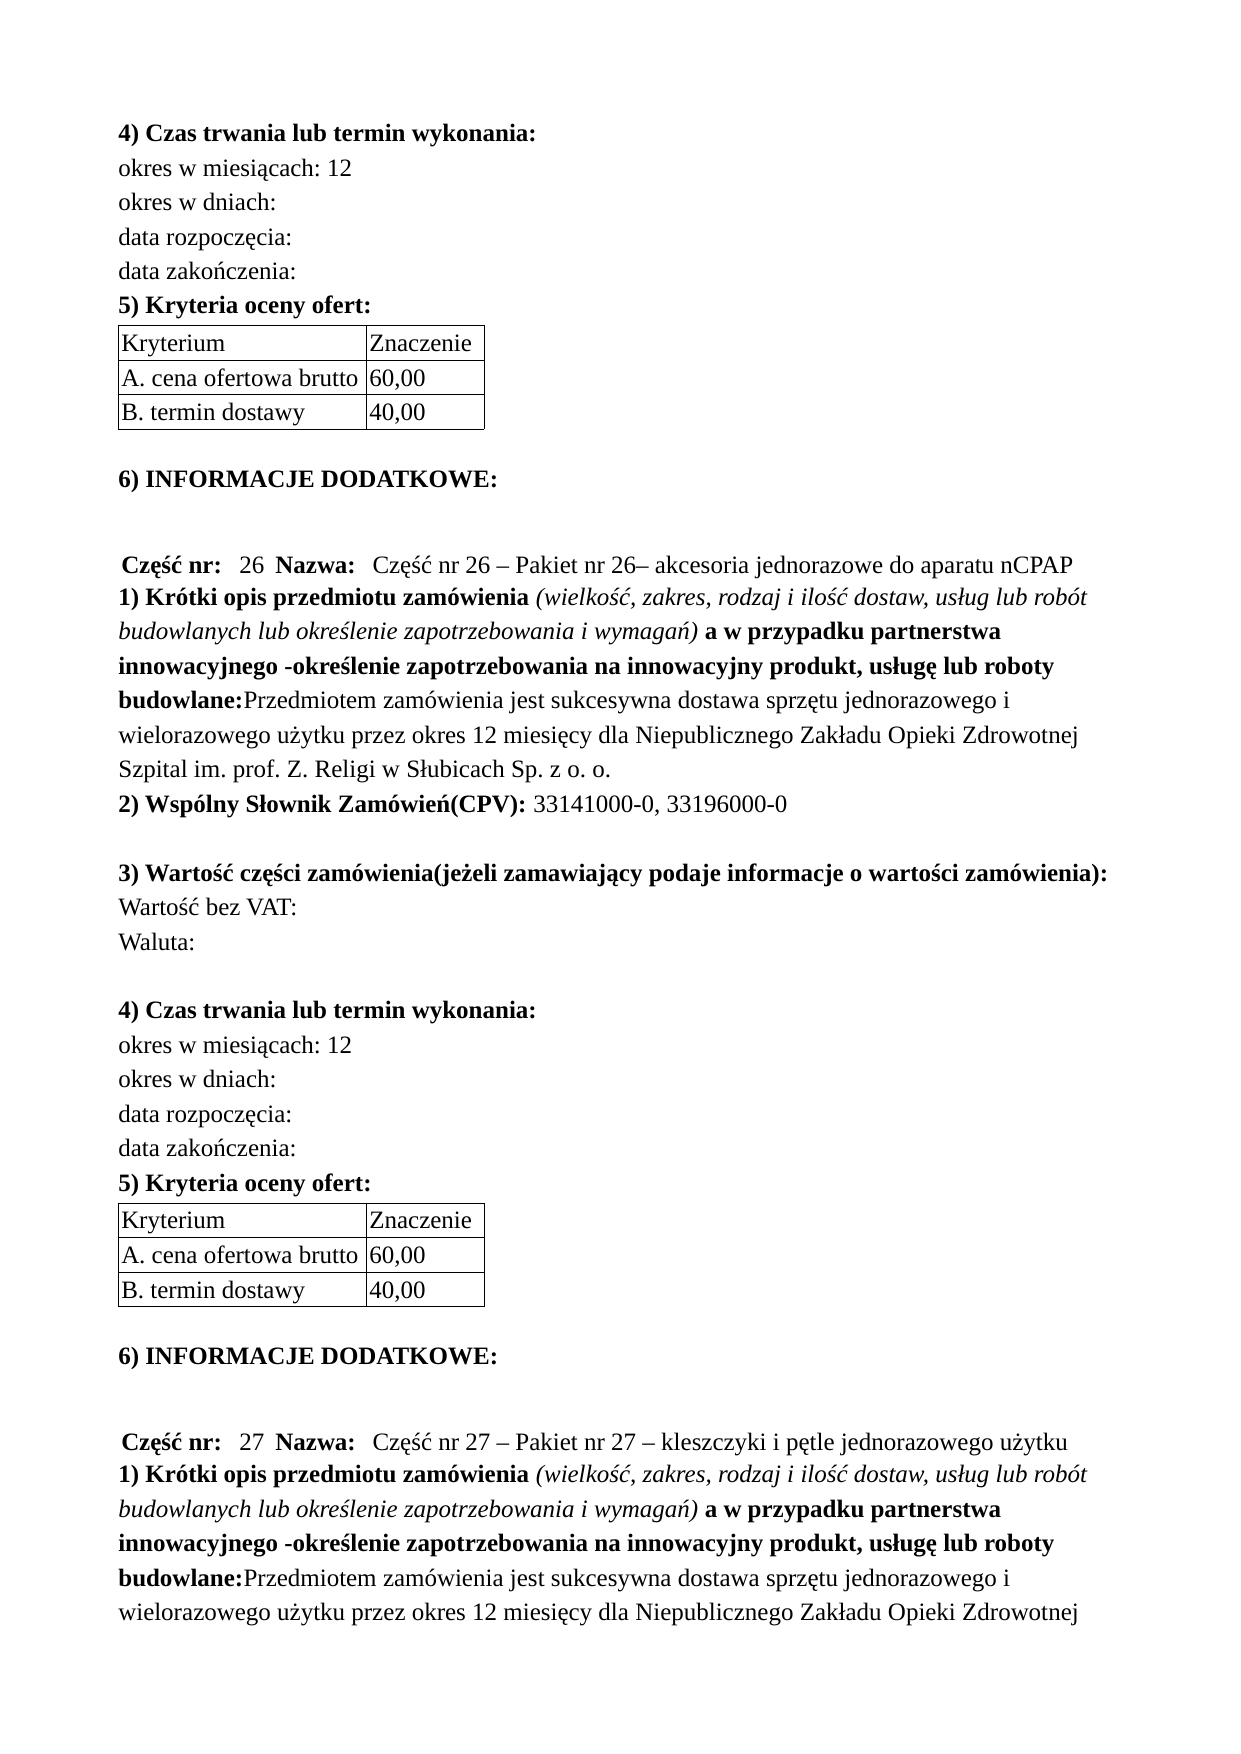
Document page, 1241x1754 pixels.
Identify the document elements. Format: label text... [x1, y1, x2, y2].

table_header 27 [236, 1425, 272, 1459]
table_cell 40,00 [367, 1273, 484, 1306]
table_header Część nr 27 – Pakiet nr 27 – kleszczyki i pętle jednorazowego użytku [369, 1425, 1071, 1459]
text 4) Czas trwania lub termin wykonania: okres w miesiącach: 12 okres w dniach: data rozpoczęcia: data zakończenia: 5) Kryteria oceny ofert: [118, 118, 1122, 319]
table_cell A. cena ofertowa brutto [119, 361, 366, 394]
table_header Kryterium [119, 1204, 366, 1237]
table_cell 40,00 [367, 395, 484, 429]
table_header Nazwa: [272, 1425, 369, 1459]
text 6) INFORMACJE DODATKOWE: [118, 1307, 1122, 1404]
table_cell 60,00 [367, 361, 484, 394]
text 6) INFORMACJE DODATKOWE: [118, 429, 1122, 527]
table_cell 60,00 [367, 1238, 484, 1272]
table_cell B. termin dostawy [119, 1273, 366, 1306]
table_header 26 [236, 547, 272, 582]
table_header Znaczenie [367, 1204, 484, 1237]
text 1) Krótki opis przedmiotu zamówienia (wielkość, zakres, rodzaj i ilość dostaw, usług lub robót budowlanych lub określenie zapotrzebowania i wymagań) a w przypadku partnerstwa innowacyjnego -określenie zapotrzebowania na innowacyjny produkt, usługę lub roboty budowlane:Przedmiotem zamówienia jest sukcesywna dostawa sprzętu jednorazowego i wielorazowego użytku przez okres 12 miesięcy dla Niepublicznego Zakładu Opieki Zdrowotnej [118, 1459, 1122, 1626]
table_cell B. termin dostawy [119, 395, 366, 429]
table_cell A. cena ofertowa brutto [119, 1238, 366, 1272]
table_header Część nr: [118, 1425, 236, 1459]
table_header Kryterium [119, 326, 366, 360]
table_header Część nr: [118, 547, 236, 582]
table_header Część nr 26 – Pakiet nr 26– akcesoria jednorazowe do aparatu nCPAP [369, 547, 1081, 582]
table_header Nazwa: [272, 547, 369, 582]
text 1) Krótki opis przedmiotu zamówienia (wielkość, zakres, rodzaj i ilość dostaw, usług lub robót budowlanych lub określenie zapotrzebowania i wymagań) a w przypadku partnerstwa innowacyjnego -określenie zapotrzebowania na innowacyjny produkt, usługę lub roboty budowlane:Przedmiotem zamówienia jest sukcesywna dostawa sprzętu jednorazowego i wielorazowego użytku przez okres 12 miesięcy dla Niepublicznego Zakładu Opieki Zdrowotnej Szpital im. prof. Z. Religi w Słubicach Sp. z o. o. 2) Wspólny Słownik Zamówień(CPV): 33141000-0, 33196000-0 3) Wartość części zamówienia(jeżeli zamawiający podaje informacje o wartości zamówienia): Wartość bez VAT: Waluta: 4) Czas trwania lub termin wykonania: okres w miesiącach: 12 okres w dniach: data rozpoczęcia: data zakończenia: 5) Kryteria oceny ofert: [118, 582, 1122, 1197]
table_header Znaczenie [367, 326, 484, 360]
